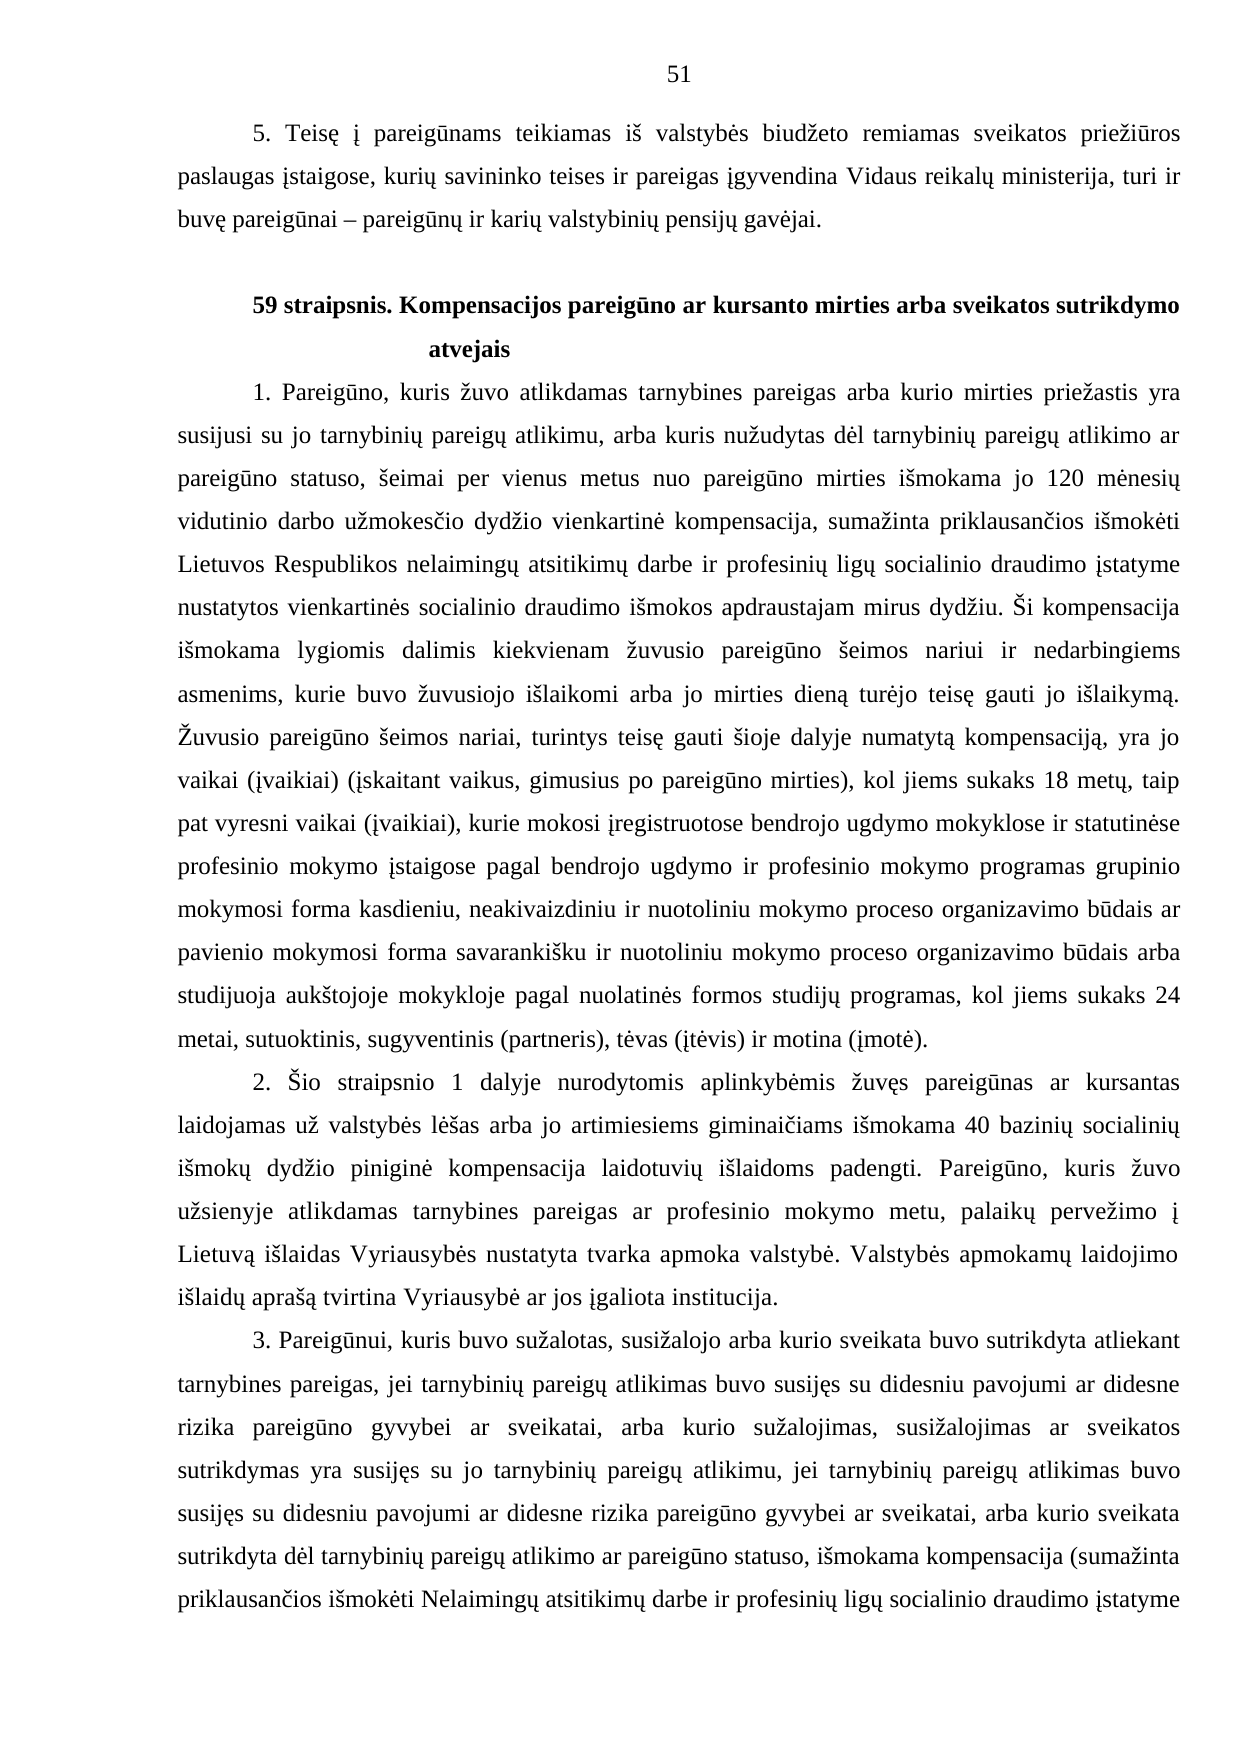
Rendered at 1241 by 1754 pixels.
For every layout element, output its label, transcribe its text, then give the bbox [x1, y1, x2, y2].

text 5. Teisę į pareigūnams teikiamas iš valstybės biudžeto remiamas sveikatos priežiūros paslaugas įstaigose, kurių savininko teises ir pareigas įgyvendina Vidaus reikalų ministerija, turi ir buvę pareigūnai – pareigūnų ir karių valstybinių pensijų gavėjai. [177, 118, 1181, 233]
text 59 straipsnis. Kompensacijos pareigūno ar kursanto mirties arba sveikatos sutrikdymo atvejais [252, 291, 1181, 362]
text 2. Šio straipsnio 1 dalyje nurodytomis aplinkybėmis žuvęs pareigūnas ar kursantas laidojamas už valstybės lėšas arba jo artimiesiems giminaičiams išmokama 40 bazinių socialinių išmokų dydžio piniginė kompensacija laidotuvių išlaidoms padengti. Pareigūno, kuris žuvo užsienyje atlikdamas tarnybines pareigas ar profesinio mokymo metu, palaikų pervežimo į Lietuvą išlaidas Vyriausybės nustatyta tvarka apmoka valstybė. Valstybės apmokamų laidojimo išlaidų aprašą tvirtina Vyriausybė ar jos įgaliota institucija. [177, 1067, 1181, 1311]
text 1. Pareigūno, kuris žuvo atlikdamas tarnybines pareigas arba kurio mirties priežastis yra susijusi su jo tarnybinių pareigų atlikimu, arba kuris nužudytas dėl tarnybinių pareigų atlikimo ar pareigūno statuso, šeimai per vienus metus nuo pareigūno mirties išmokama jo 120 mėnesių vidutinio darbo užmokesčio dydžio vienkartinė kompensacija, sumažinta priklausančios išmokėti Lietuvos Respublikos nelaimingų atsitikimų darbe ir profesinių ligų socialinio draudimo įstatyme nustatytos vienkartinės socialinio draudimo išmokos apdraustajam mirus dydžiu. Ši kompensacija išmokama lygiomis dalimis kiekvienam žuvusio pareigūno šeimos nariui ir nedarbingiems asmenims, kurie buvo žuvusiojo išlaikomi arba jo mirties dieną turėjo teisę gauti jo išlaikymą. Žuvusio pareigūno šeimos nariai, turintys teisę gauti šioje dalyje numatytą kompensaciją, yra jo vaikai (įvaikiai) (įskaitant vaikus, gimusius po pareigūno mirties), kol jiems sukaks 18 metų, taip pat vyresni vaikai (įvaikiai), kurie mokosi įregistruotose bendrojo ugdymo mokyklose ir statutinėse profesinio mokymo įstaigose pagal bendrojo ugdymo ir profesinio mokymo programas grupinio mokymosi forma kasdieniu, neakivaizdiniu ir nuotoliniu mokymo proceso organizavimo būdais ar pavienio mokymosi forma savarankišku ir nuotoliniu mokymo proceso organizavimo būdais arba studijuoja aukštojoje mokykloje pagal nuolatinės formos studijų programas, kol jiems sukaks 24 metai, sutuoktinis, sugyventinis (partneris), tėvas (įtėvis) ir motina (įmotė). [177, 377, 1181, 1052]
text 3. Pareigūnui, kuris buvo sužalotas, susižalojo arba kurio sveikata buvo sutrikdyta atliekant tarnybines pareigas, jei tarnybinių pareigų atlikimas buvo susijęs su didesniu pavojumi ar didesne rizika pareigūno gyvybei ar sveikatai, arba kurio sužalojimas, susižalojimas ar sveikatos sutrikdymas yra susijęs su jo tarnybinių pareigų atlikimu, jei tarnybinių pareigų atlikimas buvo susijęs su didesniu pavojumi ar didesne rizika pareigūno gyvybei ar sveikatai, arba kurio sveikata sutrikdyta dėl tarnybinių pareigų atlikimo ar pareigūno statuso, išmokama kompensacija (sumažinta priklausančios išmokėti Nelaimingų atsitikimų darbe ir profesinių ligų socialinio draudimo įstatyme [177, 1326, 1181, 1613]
